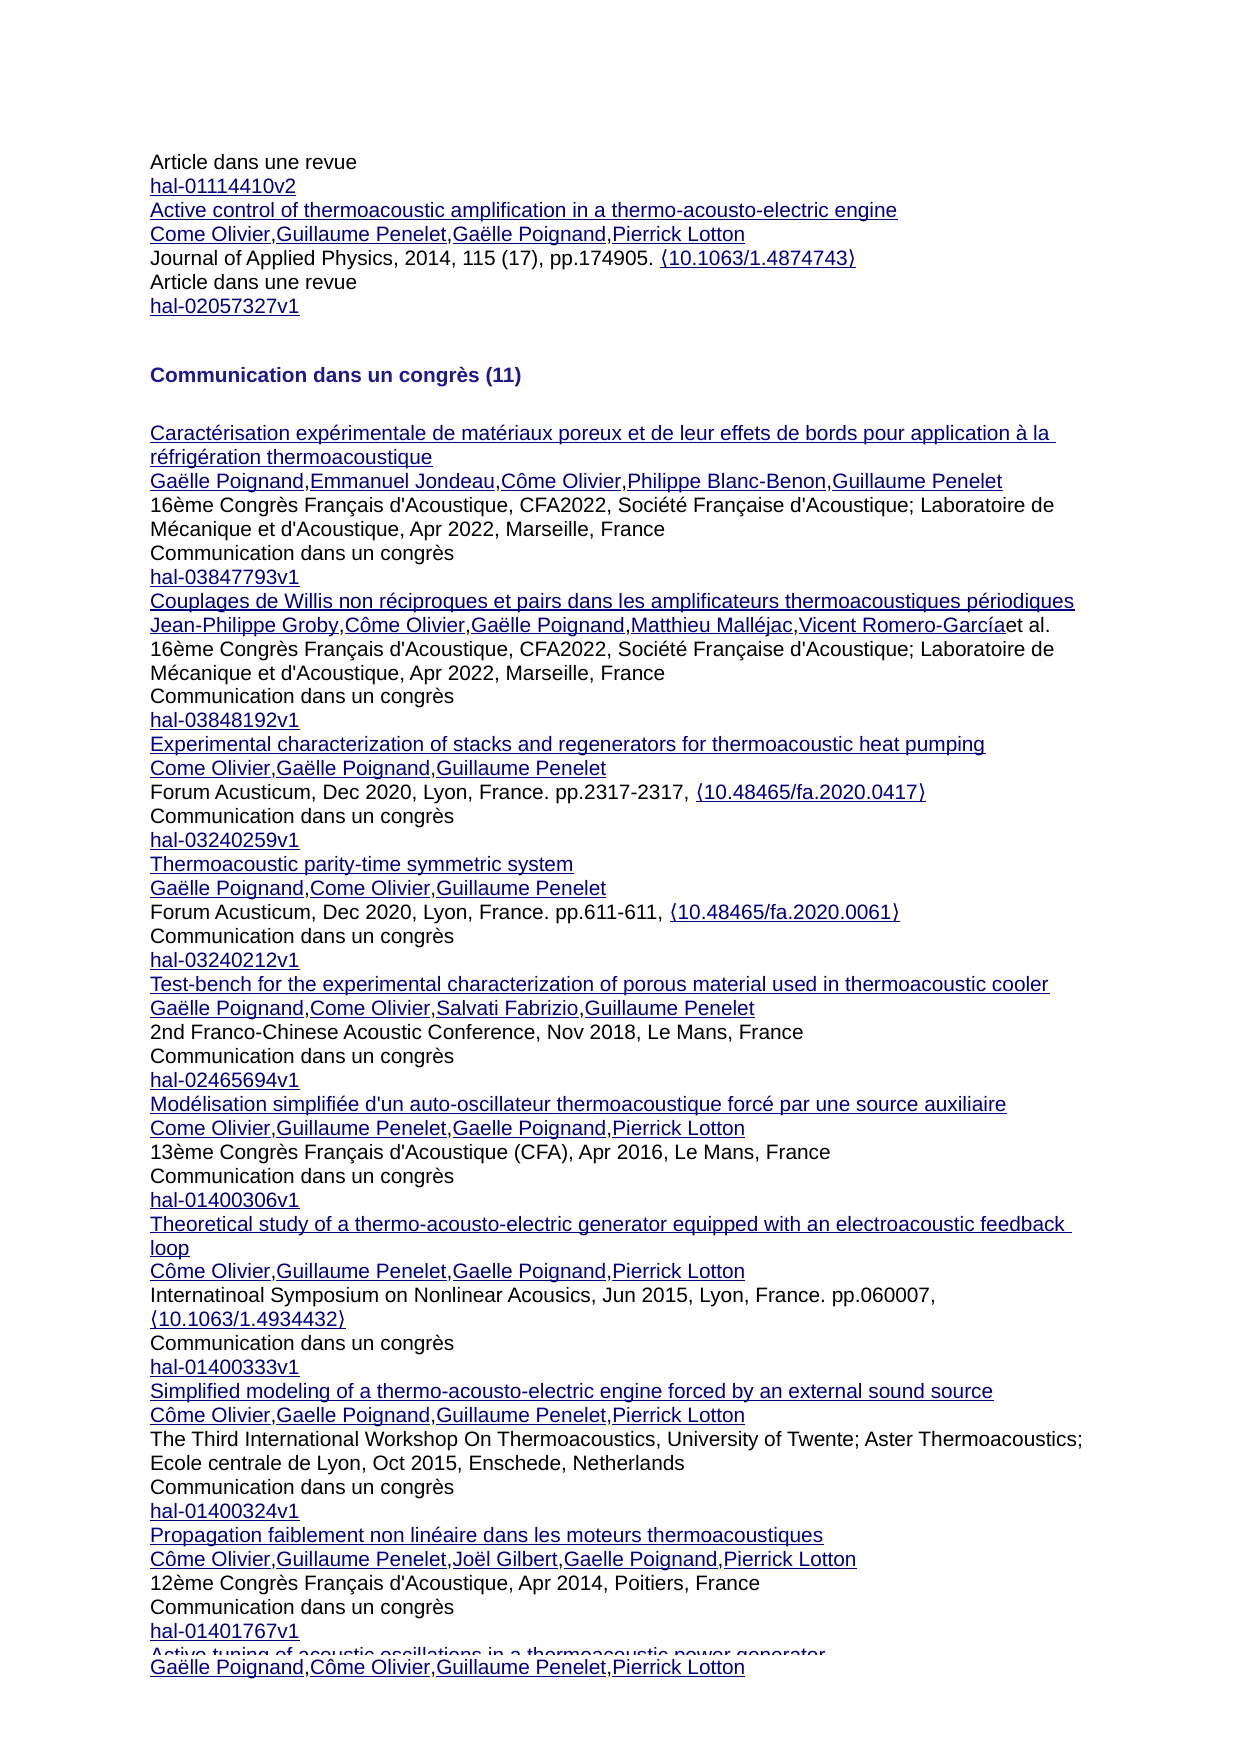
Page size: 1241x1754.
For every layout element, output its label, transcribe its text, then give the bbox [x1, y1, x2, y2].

table_cell Experimental characterization of stacks and regenerators for thermoacoustic heat pumping Come Olivier,Gaëlle Poignand,Guillaume Penelet Forum Acusticum, Dec 2020, Lyon, France. pp.2317-2317, ⟨10.48465/fa.2020.0417⟩ Communication dans un congrès hal-03240259v1 [150, 732, 1090, 852]
table_cell Couplages de Willis non réciproques et pairs dans les amplificateurs thermoacoustiques périodiques Jean-Philippe Groby,Côme Olivier,Gaëlle Poignand,Matthieu Malléjac,Vicent Romero-Garcíaet al. 16ème Congrès Français d'Acoustique, CFA2022, Société Française d'Acoustique; Laboratoire de Mécanique et d'Acoustique, Apr 2022, Marseille, France Communication dans un congrès hal-03848192v1 [150, 589, 1090, 732]
subtitle Communication dans un congrès (11) [150, 362, 1090, 386]
table_cell Propagation faiblement non linéaire dans les moteurs thermoacoustiques Côme Olivier,Guillaume Penelet,Joël Gilbert,Gaelle Poignand,Pierrick Lotton 12ème Congrès Français d'Acoustique, Apr 2014, Poitiers, France Communication dans un congrès hal-01401767v1 [150, 1523, 1090, 1643]
table_cell Theoretical study of a thermo-acousto-electric generator equipped with an electroacoustic feedback loop Côme Olivier,Guillaume Penelet,Gaelle Poignand,Pierrick Lotton Internatinoal Symposium on Nonlinear Acousics, Jun 2015, Lyon, France. pp.060007, ⟨10.1063/1.4934432⟩ Communication dans un congrès hal-01400333v1 [150, 1211, 1090, 1379]
table_cell Active control of thermoacoustic amplification in a thermo-acousto-electric engine Come Olivier,Guillaume Penelet,Gaëlle Poignand,Pierrick Lotton Journal of Applied Physics, 2014, 115 (17), pp.174905. ⟨10.1063/1.4874743⟩ Article dans une revue hal-02057327v1 [150, 198, 1090, 318]
table_cell Test-bench for the experimental characterization of porous material used in thermoacoustic cooler Gaëlle Poignand,Come Olivier,Salvati Fabrizio,Guillaume Penelet 2nd Franco-Chinese Acoustic Conference, Nov 2018, Le Mans, France Communication dans un congrès hal-02465694v1 [150, 972, 1090, 1092]
table_cell Simplified modeling of a thermo-acousto-electric engine forced by an external sound source Côme Olivier,Gaelle Poignand,Guillaume Penelet,Pierrick Lotton The Third International Workshop On Thermoacoustics, University of Twente; Aster Thermoacoustics; Ecole centrale de Lyon, Oct 2015, Enschede, Netherlands Communication dans un congrès hal-01400324v1 [150, 1379, 1090, 1523]
table_cell Active tuning of acoustic oscillations in a thermoacoustic power generator Gaëlle Poignand,Côme Olivier,Guillaume Penelet,Pierrick Lotton [150, 1643, 1090, 1679]
table_cell Modélisation simplifiée d'un auto-oscillateur thermoacoustique forcé par une source auxiliaire Come Olivier,Guillaume Penelet,Gaelle Poignand,Pierrick Lotton 13ème Congrès Français d'Acoustique (CFA), Apr 2016, Le Mans, France Communication dans un congrès hal-01400306v1 [150, 1092, 1090, 1211]
table_cell Article dans une revue hal-01114410v2 [150, 150, 1090, 198]
table_header Caractérisation expérimentale de matériaux poreux et de leur effets de bords pour application à la réfrigération thermoacoustique Gaëlle Poignand,Emmanuel Jondeau,Côme Olivier,Philippe Blanc-Benon,Guillaume Penelet 16ème Congrès Français d'Acoustique, CFA2022, Société Française d'Acoustique; Laboratoire de Mécanique et d'Acoustique, Apr 2022, Marseille, France Communication dans un congrès hal-03847793v1 [150, 421, 1090, 588]
table_cell Thermoacoustic parity-time symmetric system Gaëlle Poignand,Come Olivier,Guillaume Penelet Forum Acusticum, Dec 2020, Lyon, France. pp.611-611, ⟨10.48465/fa.2020.0061⟩ Communication dans un congrès hal-03240212v1 [150, 852, 1090, 972]
